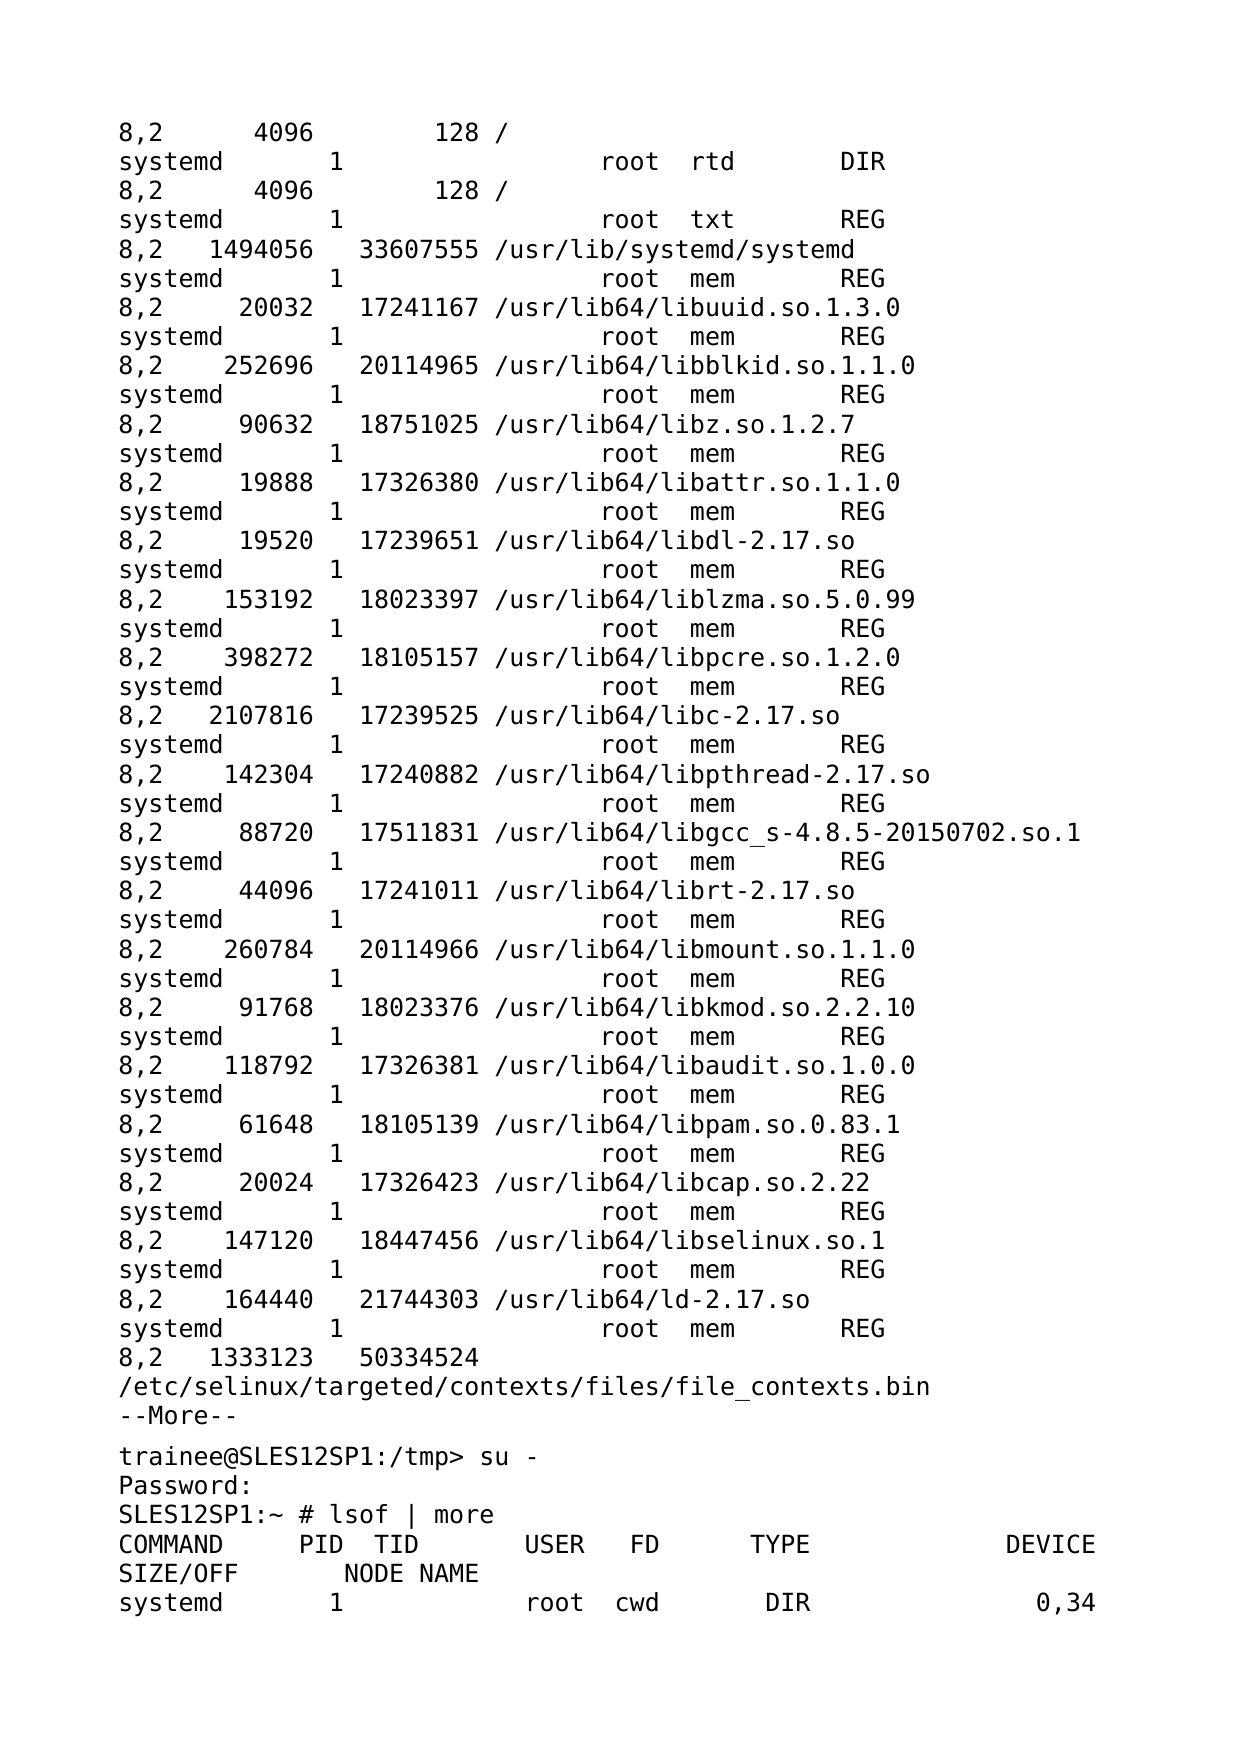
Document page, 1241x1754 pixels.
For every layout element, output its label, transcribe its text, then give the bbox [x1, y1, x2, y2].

text trainee@SLES12SP1:/tmp> su - Password: SLES12SP1:~ # lsof | more COMMAND PID TID USER FD TYPE DEVICE SIZE/OFF NODE NAME systemd 1 root cwd DIR 0,34 [118, 1442, 1122, 1617]
text 8,2 4096 128 / systemd 1 root rtd DIR 8,2 4096 128 / systemd 1 root txt REG 8,2 1494056 33607555 /usr/lib/systemd/systemd systemd 1 root mem REG 8,2 20032 17241167 /usr/lib64/libuuid.so.1.3.0 systemd 1 root mem REG 8,2 252696 20114965 /usr/lib64/libblkid.so.1.1.0 systemd 1 root mem REG 8,2 90632 18751025 /usr/lib64/libz.so.1.2.7 systemd 1 root mem REG 8,2 19888 17326380 /usr/lib64/libattr.so.1.1.0 systemd 1 root mem REG 8,2 19520 17239651 /usr/lib64/libdl-2.17.so systemd 1 root mem REG 8,2 153192 18023397 /usr/lib64/liblzma.so.5.0.99 systemd 1 root mem REG 8,2 398272 18105157 /usr/lib64/libpcre.so.1.2.0 systemd 1 root mem REG 8,2 2107816 17239525 /usr/lib64/libc-2.17.so systemd 1 root mem REG 8,2 142304 17240882 /usr/lib64/libpthread-2.17.so systemd 1 root mem REG 8,2 88720 17511831 /usr/lib64/libgcc_s-4.8.5-20150702.so.1 systemd 1 root mem REG 8,2 44096 17241011 /usr/lib64/librt-2.17.so systemd 1 root mem REG 8,2 260784 20114966 /usr/lib64/libmount.so.1.1.0 systemd 1 root mem REG 8,2 91768 18023376 /usr/lib64/libkmod.so.2.2.10 systemd 1 root mem REG 8,2 118792 17326381 /usr/lib64/libaudit.so.1.0.0 systemd 1 root mem REG 8,2 61648 18105139 /usr/lib64/libpam.so.0.83.1 systemd 1 root mem REG 8,2 20024 17326423 /usr/lib64/libcap.so.2.22 systemd 1 root mem REG 8,2 147120 18447456 /usr/lib64/libselinux.so.1 systemd 1 root mem REG 8,2 164440 21744303 /usr/lib64/ld-2.17.so systemd 1 root mem REG 8,2 1333123 50334524 /etc/selinux/targeted/contexts/files/file_contexts.bin --More-- [118, 118, 1122, 1431]
